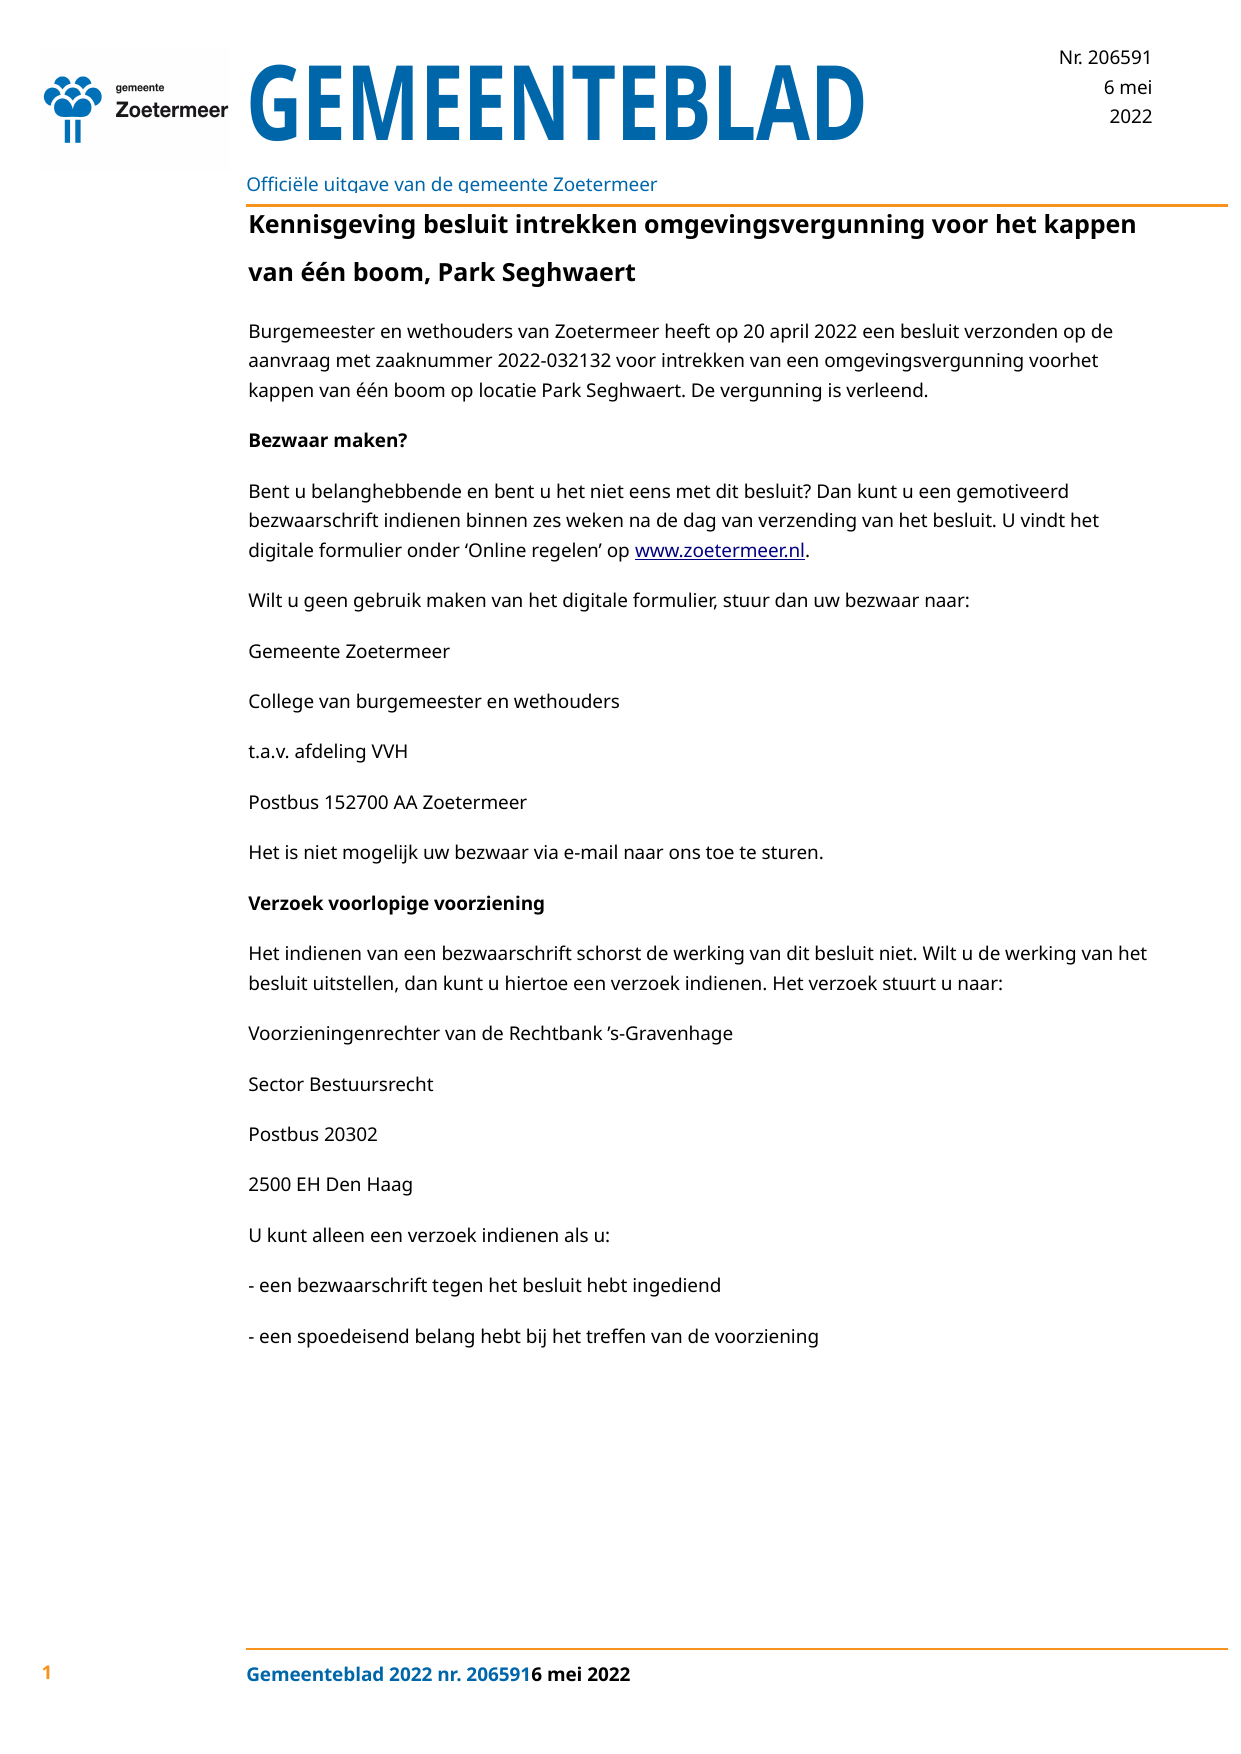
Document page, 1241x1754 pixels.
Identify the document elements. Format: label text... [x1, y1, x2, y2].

text Voorzieningenrechter van de Rechtbank ’s-Gravenhage [248, 1020, 1152, 1046]
text Verzoek voorlopige voorziening [248, 890, 1152, 916]
text Gemeente Zoetermeer [248, 638, 1152, 664]
text - een spoedeisend belang hebt bij het treffen van de voorziening [248, 1323, 1152, 1349]
text Sector Bestuursrecht [248, 1071, 1152, 1097]
text U kunt alleen een verzoek indienen als u: [248, 1222, 1152, 1248]
text Bent u belanghebbende en bent u het niet eens met dit besluit? Dan kunt u een gemotiveerd bezwaarschrift indienen binnen zes weken na de dag van verzending van het besluit. U vindt het digitale formulier onder ‘Online regelen’ op www.zoetermeer.nl. [248, 478, 1152, 563]
picture [41, 47, 231, 172]
text Burgemeester en wethouders van Zoetermeer heeft op 20 april 2022 een besluit verzonden op de aanvraag met zaaknummer 2022-032132 voor intrekken van een omgevingsvergunning voorhet kappen van één boom op locatie Park Seghwaert. De vergunning is verleend. [248, 318, 1152, 403]
text Postbus 20302 [248, 1121, 1152, 1147]
text Bezwaar maken? [248, 427, 1152, 453]
text - een bezwaarschrift tegen het besluit hebt ingediend [248, 1272, 1152, 1298]
text 2500 EH Den Haag [248, 1172, 1152, 1197]
text Wilt u geen gebruik maken van het digitale formulier, stuur dan uw bezwaar naar: [248, 587, 1152, 613]
text t.a.v. afdeling VVH [248, 739, 1152, 764]
text Het is niet mogelijk uw bezwaar via e-mail naar ons toe te sturen. [248, 839, 1152, 865]
text College van burgemeester en wethouders [248, 688, 1152, 714]
text Postbus 152700 AA Zoetermeer [248, 789, 1152, 815]
text Kennisgeving besluit intrekken omgevingsvergunning voor het kappen van één boom, Park Seghwaert [248, 207, 1152, 288]
text Het indienen van een bezwaarschrift schorst de werking van dit besluit niet. Wilt u de werking van het besluit uitstellen, dan kunt u hiertoe een verzoek indienen. Het verzoek stuurt u naar: [248, 940, 1152, 996]
